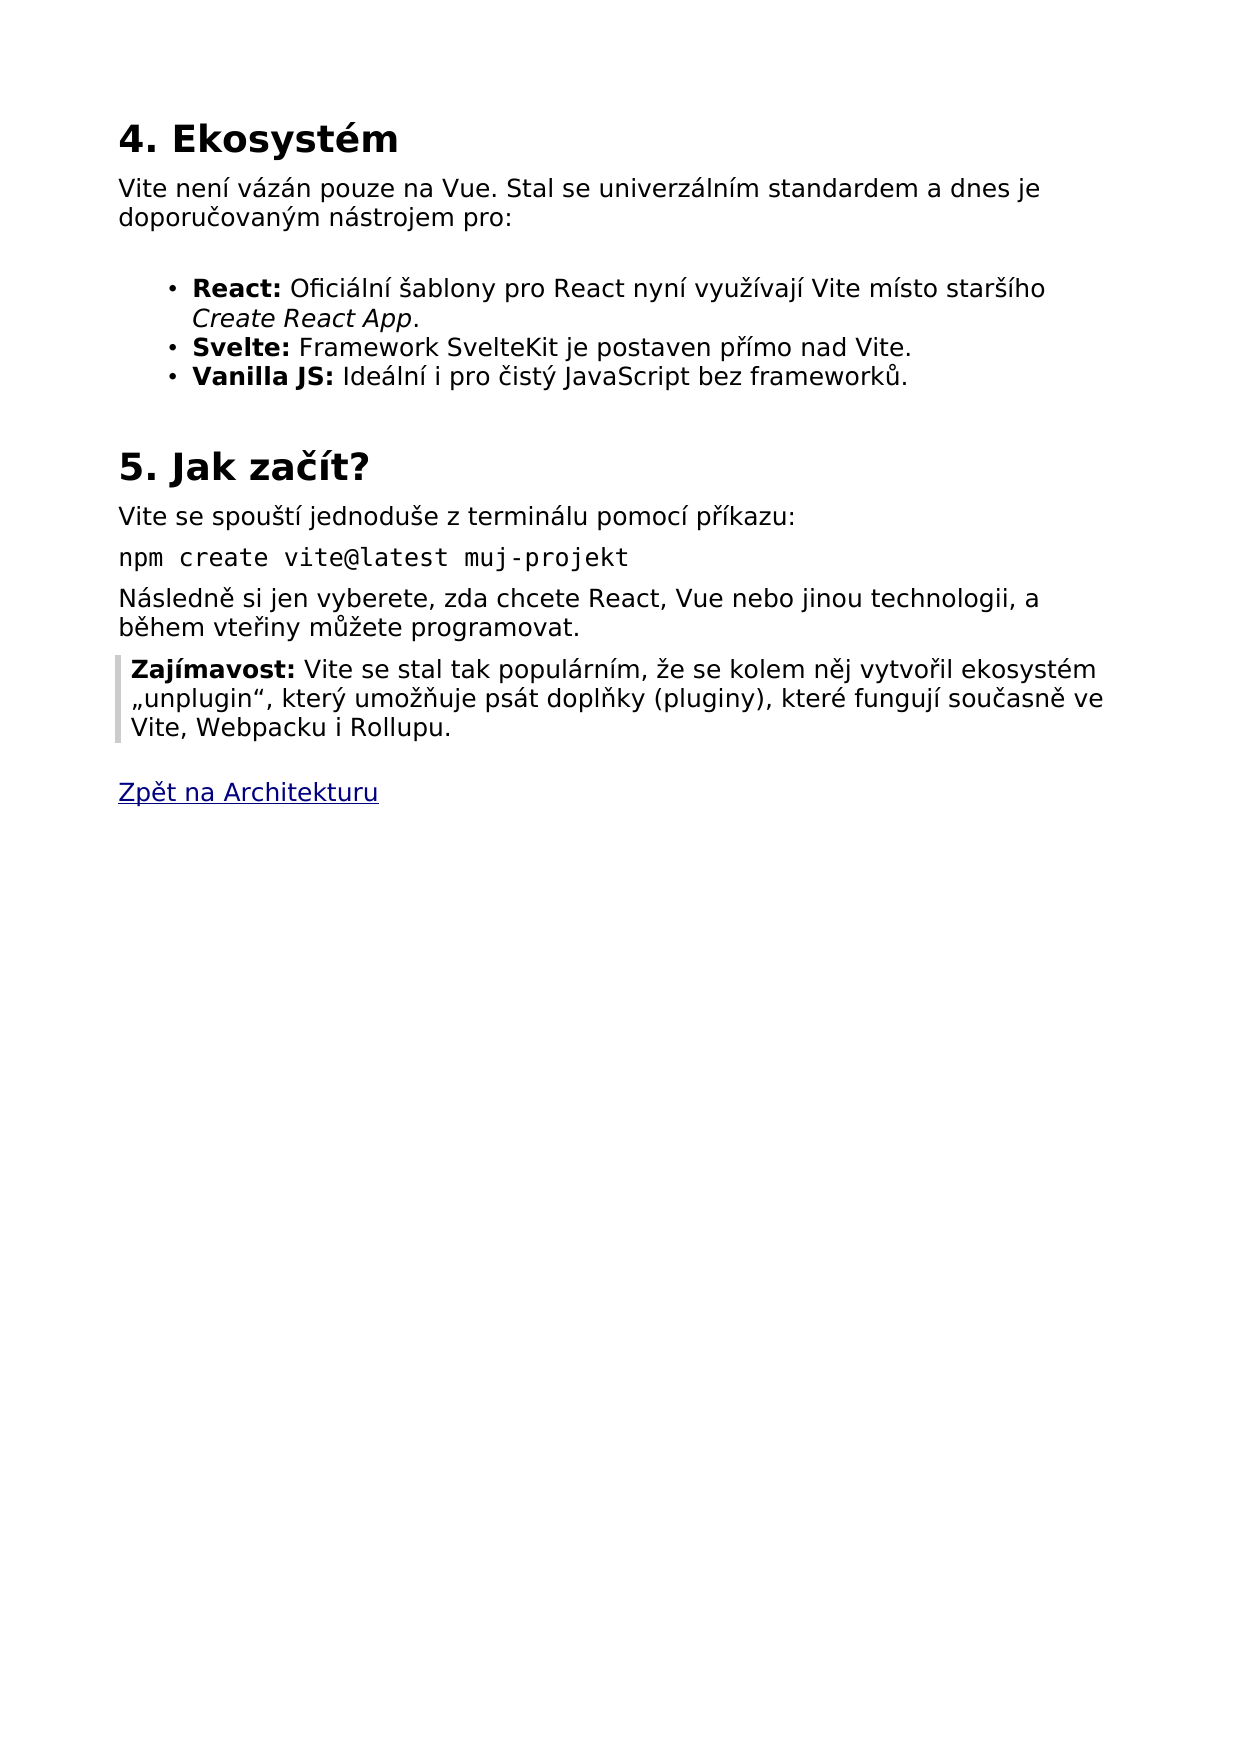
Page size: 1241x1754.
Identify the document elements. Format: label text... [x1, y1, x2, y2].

subtitle 5. Jak začít? [118, 446, 1122, 489]
list Svelte: Framework SvelteKit je postaven přímo nad Vite. [177, 333, 1122, 362]
text Vite není vázán pouze na Vue. Stal se univerzálním standardem a dnes je doporučovaným nástrojem pro: [118, 174, 1122, 233]
text Zpět na Architekturu [118, 778, 1122, 807]
subtitle 4. Ekosystém [118, 118, 1122, 162]
list Vanilla JS: Ideální i pro čistý JavaScript bez frameworků. [177, 362, 1122, 391]
list React: Oficiální šablony pro React nyní využívají Vite místo staršího Create React App. [177, 274, 1122, 333]
text npm create vite@latest muj-projekt [118, 543, 1122, 573]
text Vite se spouští jednoduše z terminálu pomocí příkazu: [118, 502, 1122, 531]
table_header Zajímavost: Vite se stal tak populárním, že se kolem něj vytvořil ekosystém „unplugin“, který umožňuje psát doplňky (pluginy), které fungují současně ve Vite, Webpacku i Rollupu. [121, 655, 1122, 743]
text Následně si jen vyberete, zda chcete React, Vue nebo jinou technologii, a během vteřiny můžete programovat. [118, 584, 1122, 643]
